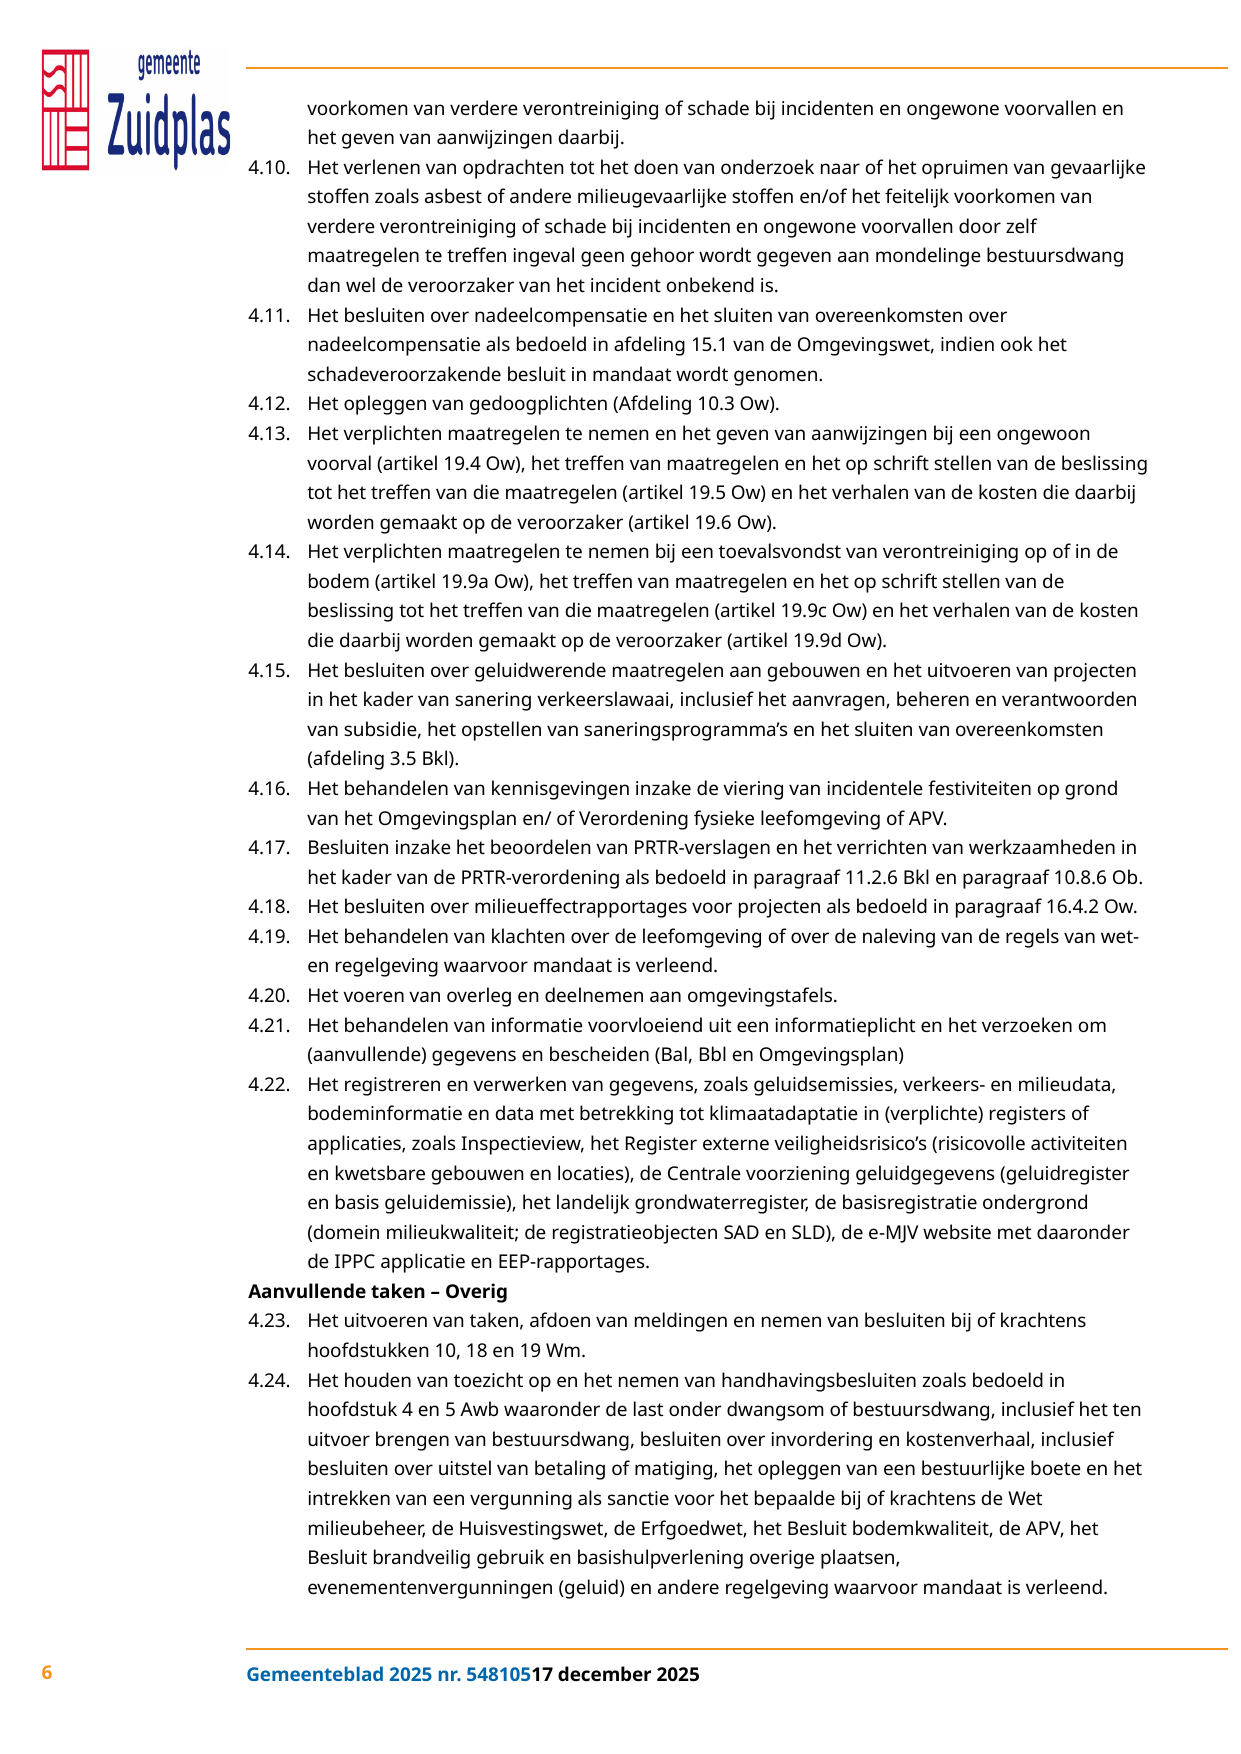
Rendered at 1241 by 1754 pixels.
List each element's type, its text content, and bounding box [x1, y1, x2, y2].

list Het voeren van overleg en deelnemen aan omgevingstafels. [248, 982, 1152, 1008]
list Het besluiten over nadeelcompensatie en het sluiten van overeenkomsten over nadeelcompensatie als bedoeld in afdeling 15.1 van de Omgevingswet, indien ook het schadeveroorzakende besluit in mandaat wordt genomen. [248, 302, 1152, 387]
list Het opleggen van gedoogplichten (Afdeling 10.3 Ow). [248, 391, 1152, 416]
list Het behandelen van kennisgevingen inzake de viering van incidentele festiviteiten op grond van het Omgevingsplan en/ of Verordening fysieke leefomgeving of APV. [248, 775, 1152, 831]
list Het verplichten maatregelen te nemen en het geven van aanwijzingen bij een ongewoon voorval (artikel 19.4 Ow), het treffen van maatregelen en het op schrift stellen van de beslissing tot het treffen van die maatregelen (artikel 19.5 Ow) en het verhalen van de kosten die daarbij worden gemaakt op de veroorzaker (artikel 19.6 Ow). [248, 420, 1152, 535]
list Het behandelen van klachten over de leefomgeving of over de naleving van de regels van wet- en regelgeving waarvoor mandaat is verleend. [248, 923, 1152, 978]
list Het verlenen van opdrachten tot het doen van onderzoek naar of het opruimen van gevaarlijke stoffen zoals asbest of andere milieugevaarlijke stoffen en/of het feitelijk voorkomen van verdere verontreiniging of schade bij incidenten en ongewone voorvallen door zelf maatregelen te treffen ingeval geen gehoor wordt gegeven aan mondelinge bestuursdwang dan wel de veroorzaker van het incident onbekend is. [248, 154, 1152, 298]
list Het houden van toezicht op en het nemen van handhavingsbesluiten zoals bedoeld in hoofdstuk 4 en 5 Awb waaronder de last onder dwangsom of bestuursdwang, inclusief het ten uitvoer brengen van bestuursdwang, besluiten over invordering en kostenverhaal, inclusief besluiten over uitstel van betaling of matiging, het opleggen van een bestuurlijke boete en het intrekken van een vergunning als sanctie voor het bepaalde bij of krachtens de Wet milieubeheer, de Huisvestingswet, de Erfgoedwet, het Besluit bodemkwaliteit, de APV, het Besluit brandveilig gebruik en basishulpverlening overige plaatsen, evenementenvergunningen (geluid) en andere regelgeving waarvoor mandaat is verleend. [248, 1367, 1152, 1600]
text Aanvullende taken – Overig [248, 1278, 1152, 1304]
list Het registreren en verwerken van gegevens, zoals geluidsemissies, verkeers- en milieudata, bodeminformatie en data met betrekking tot klimaatadaptatie in (verplichte) registers of applicaties, zoals Inspectieview, het Register externe veiligheidsrisico’s (risicovolle activiteiten en kwetsbare gebouwen en locaties), de Centrale voorziening geluidgegevens (geluidregister en basis geluidemissie), het landelijk grondwaterregister, de basisregistratie ondergrond (domein milieukwaliteit; de registratieobjecten SAD en SLD), de e-MJV website met daaronder de IPPC applicatie en EEP-rapportages. [248, 1071, 1152, 1274]
list Het besluiten over geluidwerende maatregelen aan gebouwen en het uitvoeren van projecten in het kader van sanering verkeerslawaai, inclusief het aanvragen, beheren en verantwoorden van subsidie, het opstellen van saneringsprogramma’s en het sluiten van overeenkomsten (afdeling 3.5 Bkl). [248, 657, 1152, 771]
list Het behandelen van informatie voorvloeiend uit een informatieplicht en het verzoeken om (aanvullende) gegevens en bescheiden (Bal, Bbl en Omgevingsplan) [248, 1012, 1152, 1067]
picture [41, 47, 231, 172]
list Het besluiten over milieueffectrapportages voor projecten als bedoeld in paragraaf 16.4.2 Ow. [248, 893, 1152, 919]
list Het uitvoeren van taken, afdoen van meldingen en nemen van besluiten bij of krachtens hoofdstukken 10, 18 en 19 Wm. [248, 1308, 1152, 1363]
list Het verplichten maatregelen te nemen bij een toevalsvondst van verontreiniging op of in de bodem (artikel 19.9a Ow), het treffen van maatregelen en het op schrift stellen van de beslissing tot het treffen van die maatregelen (artikel 19.9c Ow) en het verhalen van de kosten die daarbij worden gemaakt op de veroorzaker (artikel 19.9d Ow). [248, 538, 1152, 653]
list Besluiten inzake het beoordelen van PRTR-verslagen en het verrichten van werkzaamheden in het kader van de PRTR-verordening als bedoeld in paragraaf 11.2.6 Bkl en paragraaf 10.8.6 Ob. [248, 834, 1152, 890]
list voorkomen van verdere verontreiniging of schade bij incidenten en ongewone voorvallen en het geven van aanwijzingen daarbij. [248, 95, 1152, 150]
